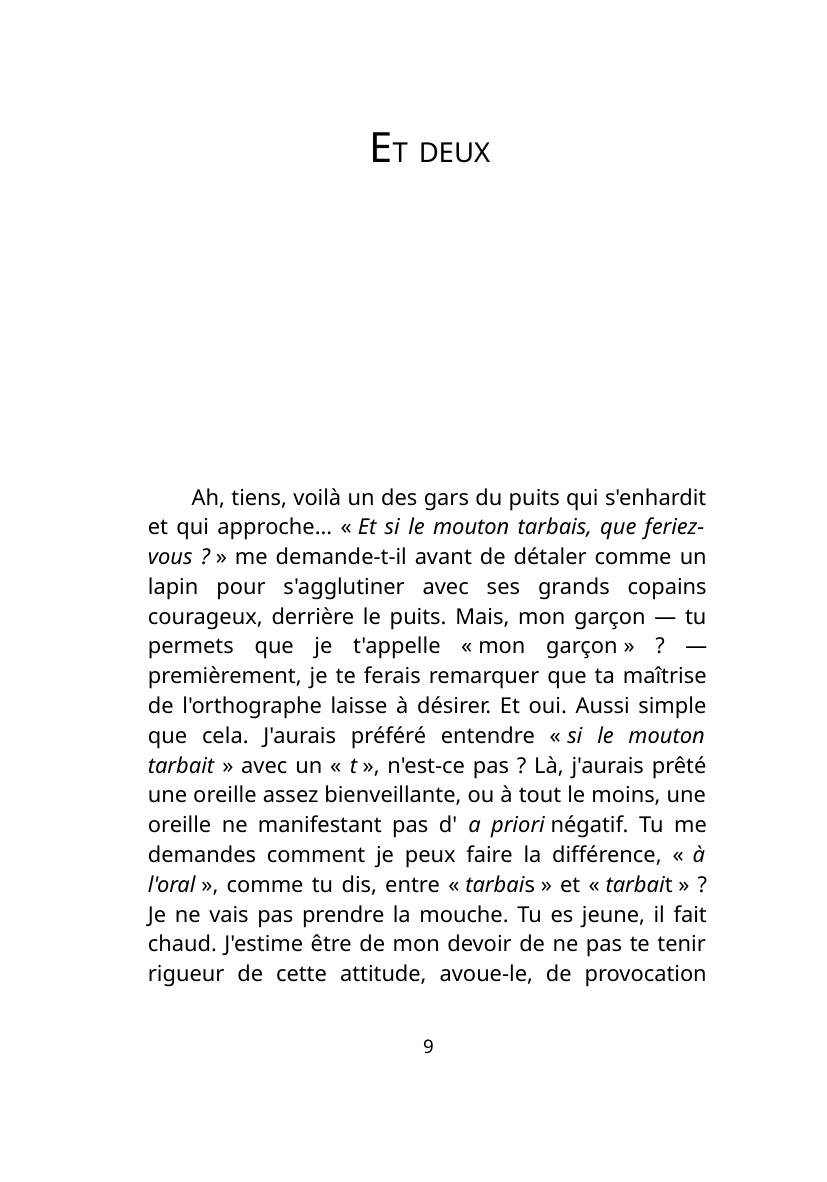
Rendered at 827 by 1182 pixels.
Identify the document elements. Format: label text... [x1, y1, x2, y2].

text Et deux [151, 118, 709, 175]
text Ah, tiens, voilà un des gars du puits qui s'enhardit et qui approche... « Et si le mouton tarbais, que feriez-vous ? » me demande-t-il avant de détaler comme un lapin pour s'agglutiner avec ses grands copains courageux, derrière le puits. Mais, mon garçon — tu permets que je t'appelle « mon garçon » ? — premièrement, je te ferais remarquer que ta maîtrise de l'orthographe laisse à désirer. Et oui. Aussi simple que cela. J'aurais préféré entendre « si le mouton tarbait » avec un « t », n'est-ce pas ? Là, j'aurais prêté une oreille assez bienveillante, ou à tout le moins, une oreille ne manifestant pas d' a priori négatif. Tu me demandes comment je peux faire la différence, « à l'oral », comme tu dis, entre « tarbais » et « tarbait » ? Je ne vais pas prendre la mouche. Tu es jeune, il fait chaud. J'estime être de mon devoir de ne pas te tenir rigueur de cette attitude, avoue-le, de provocation [148, 481, 707, 988]
